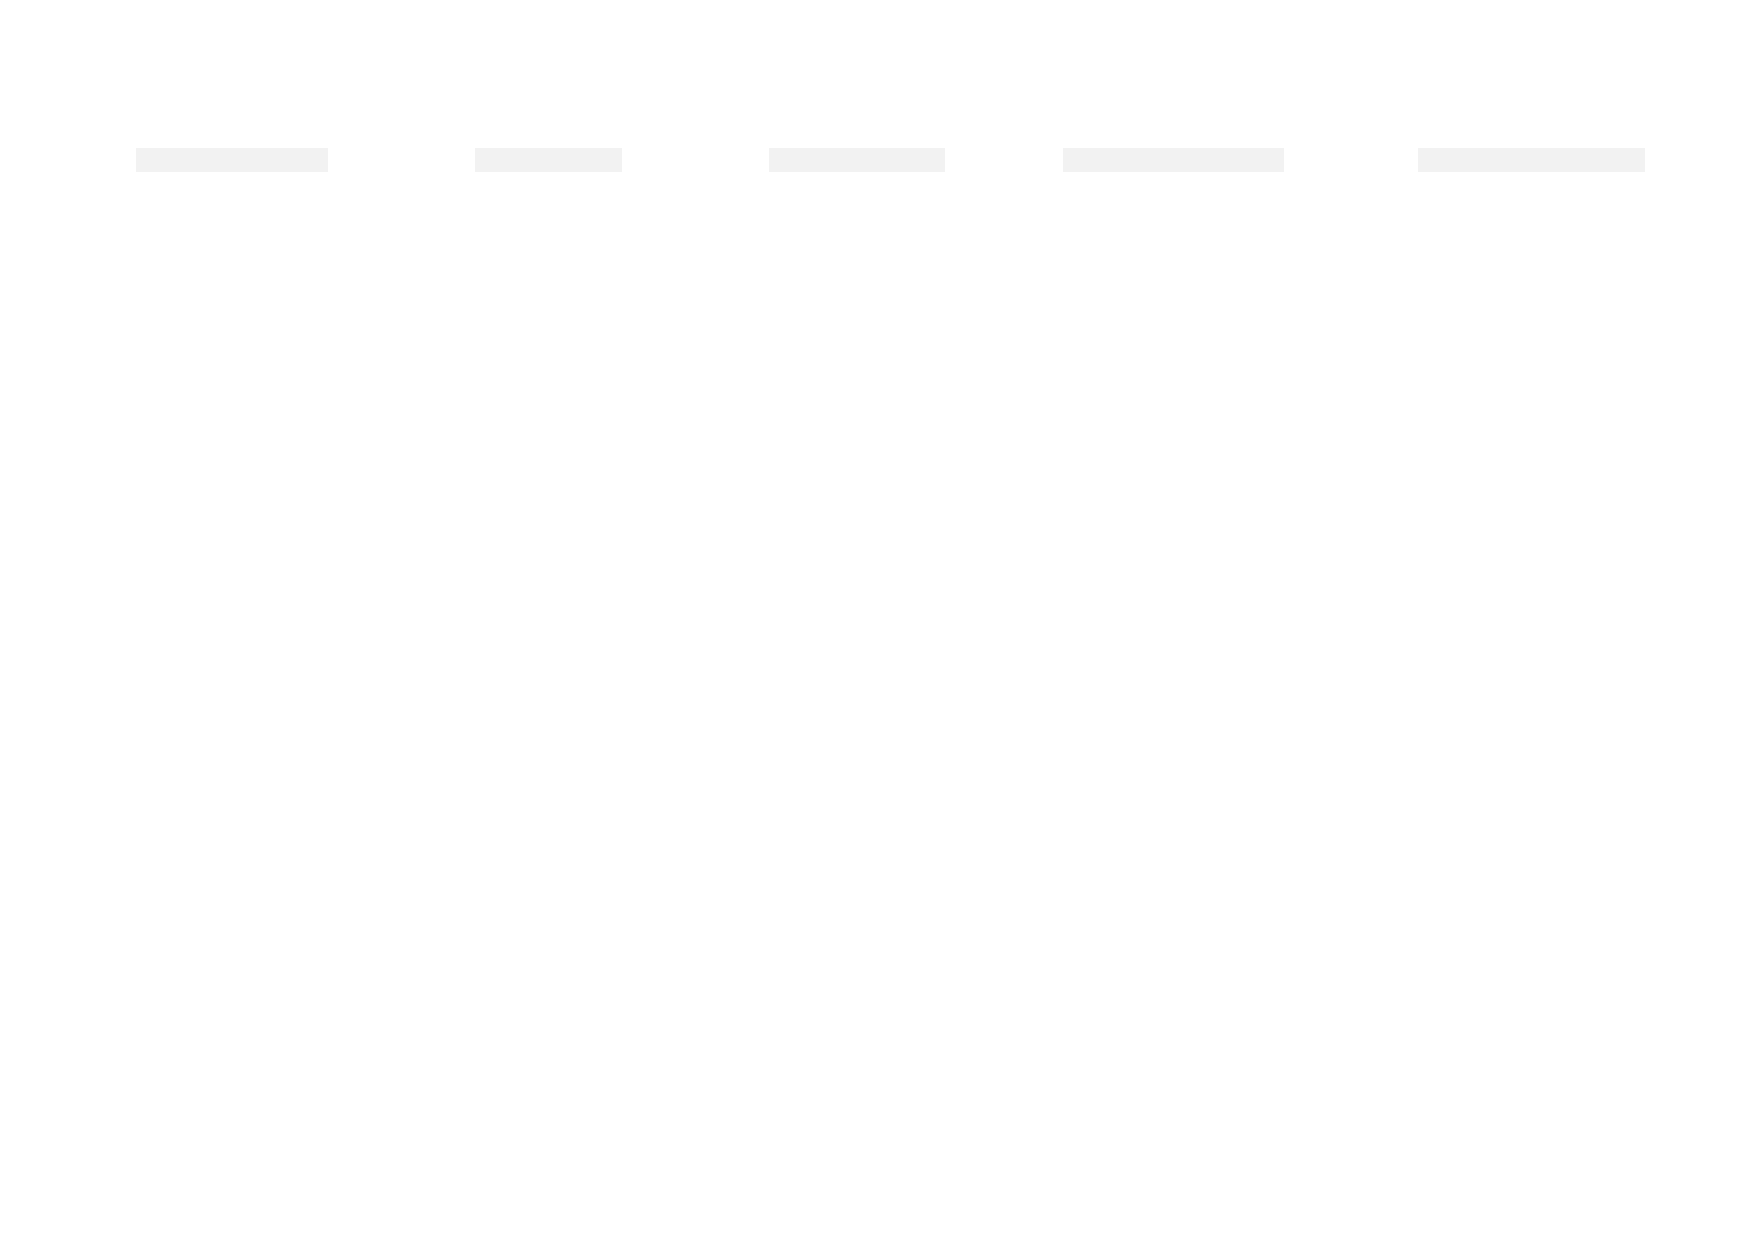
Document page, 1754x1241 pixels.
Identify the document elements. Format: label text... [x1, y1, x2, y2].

table_cell vsiljena vstava, parlament dovoljen [136, 148, 328, 172]
table_cell → [945, 148, 1063, 172]
table_cell → [623, 148, 769, 172]
table_cell v parlamentu le 1 stranka – Jug.nacionalna stranka - JNS [475, 148, 622, 172]
table_cell predsednik vlade Dragiša Cvetković (Srb), podpredsednik pa Vladimir Maček (Hrvat). [1063, 148, 1284, 172]
table_cell Vojska zaradi pristopa k trojnemu paktu izvede državni udar. [1418, 148, 1645, 172]
table_cell → [1284, 148, 1418, 172]
table_cell JNS izgubi oblast, vladati začne Stojadinović (Srb) s stranko JRZ [769, 148, 945, 172]
table_cell → [328, 148, 475, 172]
